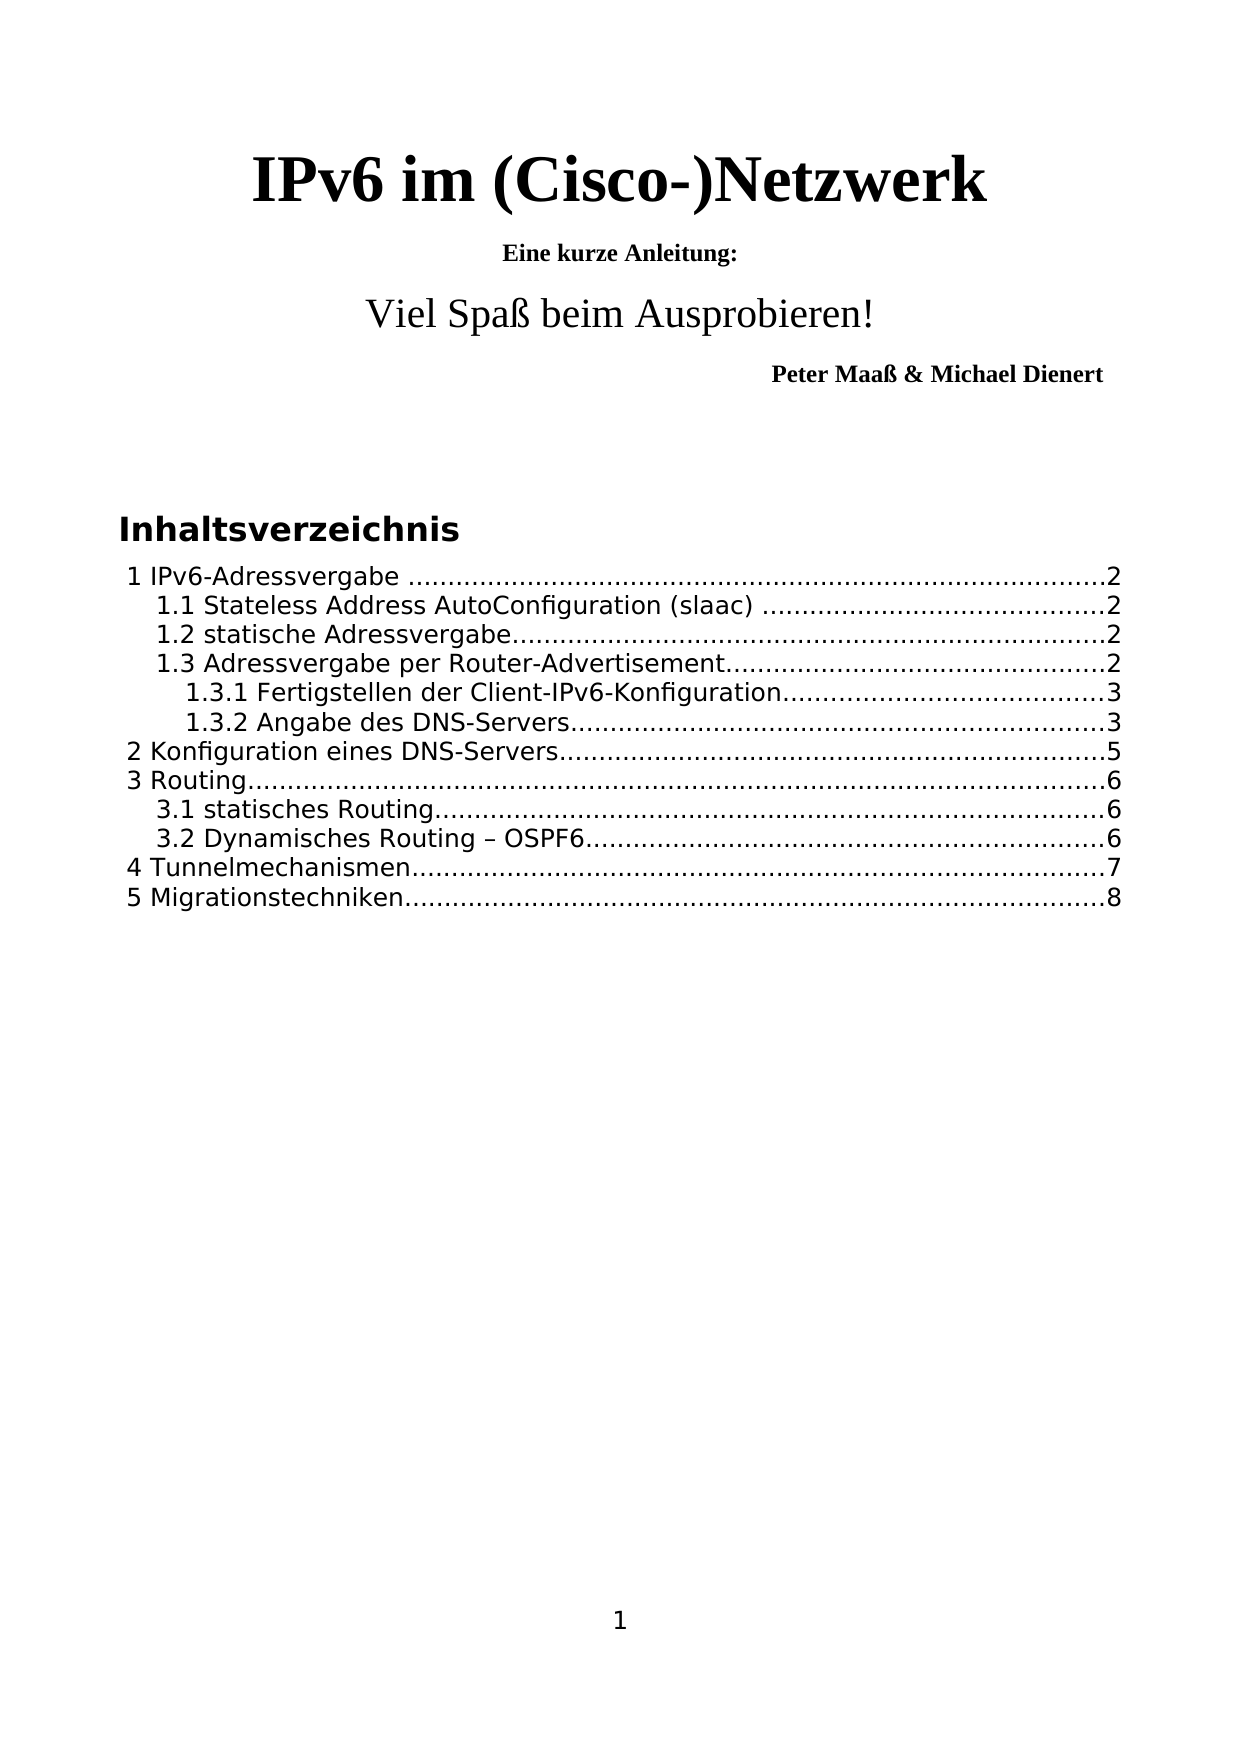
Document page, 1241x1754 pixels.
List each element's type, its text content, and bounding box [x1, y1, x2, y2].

text 1.3.2 Angabe des DNS-Servers 3 [177, 708, 1122, 737]
text 1.3.1 Fertigstellen der Client-IPv6-Konfiguration 3 [177, 679, 1122, 708]
text 4 Tunnelmechanismen 7 [118, 854, 1122, 883]
text Peter Maaß & Michael Dienert [118, 360, 1122, 388]
text 3.2 Dynamisches Routing – OSPF6 6 [148, 824, 1122, 854]
text 5 Migrationstechniken 8 [118, 883, 1122, 912]
text 3.1 statisches Routing 6 [148, 795, 1122, 824]
text Eine kurze Anleitung: [118, 239, 1122, 267]
text 1.3 Adressvergabe per Router-Advertisement 2 [148, 649, 1122, 679]
text IPv6 im (Cisco-)Netzwerk [118, 142, 1122, 216]
text 1 IPv6-Adressvergabe 2 [118, 562, 1122, 591]
subtitle Inhaltsverzeichnis [118, 511, 1122, 549]
text 3 Routing 6 [118, 766, 1122, 795]
text 1.2 statische Adressvergabe 2 [148, 620, 1122, 649]
text 1.1 Stateless Address AutoConfiguration (slaac) 2 [148, 591, 1122, 620]
text 2 Konfiguration eines DNS-Servers 5 [118, 737, 1122, 766]
text Viel Spaß beim Ausprobieren! [118, 291, 1122, 337]
